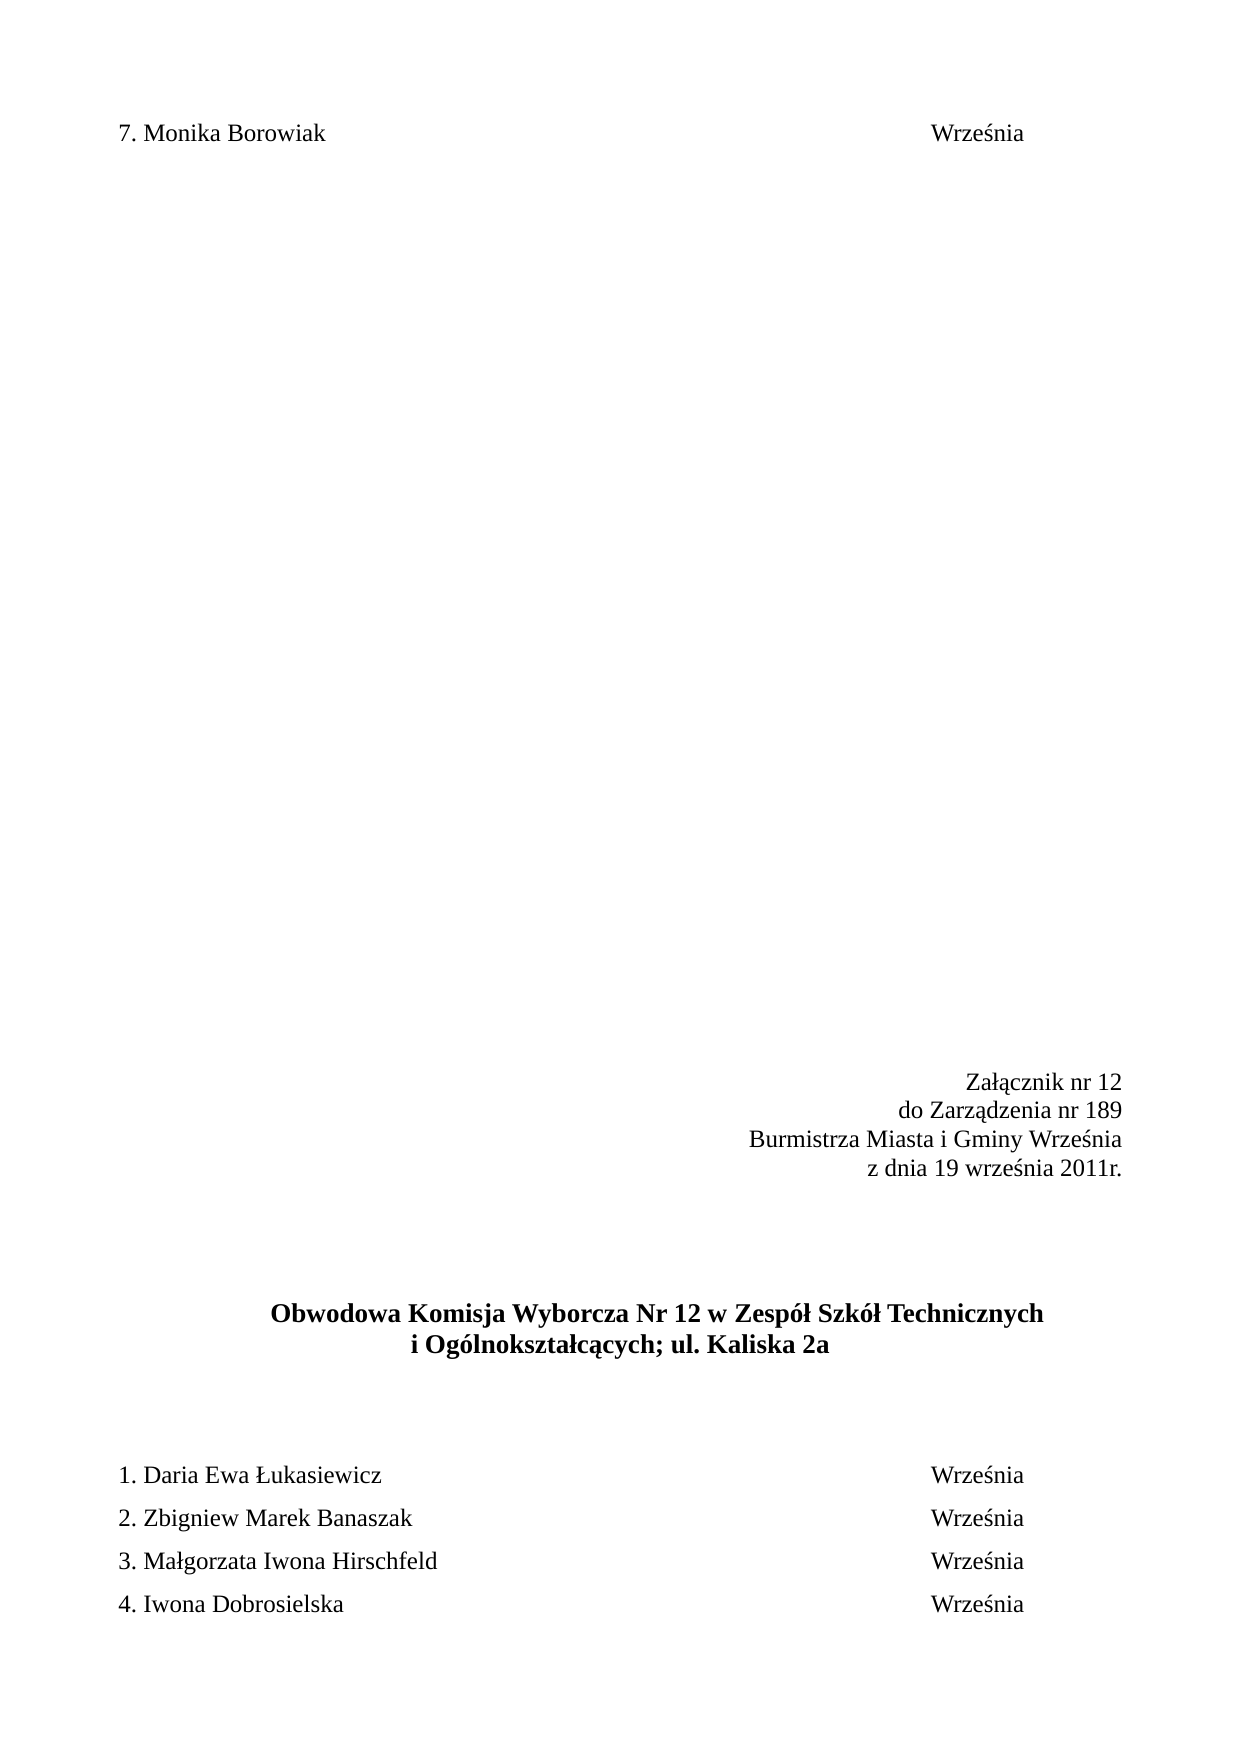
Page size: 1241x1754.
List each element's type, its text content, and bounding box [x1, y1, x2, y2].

text Obwodowa Komisja Wyborcza Nr 12 w Zespół Szkół Technicznych [118, 1297, 1122, 1328]
text 3. Małgorzata Iwona Hirschfeld Września [118, 1546, 1122, 1575]
text 4. Iwona Dobrosielska Września [118, 1589, 1122, 1618]
text do Zarządzenia nr 189 [118, 1096, 1122, 1124]
text 1. Daria Ewa Łukasiewicz Września [118, 1460, 1122, 1488]
text z dnia 19 września 2011r. [118, 1153, 1122, 1182]
text Burmistrza Miasta i Gminy Września [118, 1124, 1122, 1153]
text i Ogólnokształcących; ul. Kaliska 2a [118, 1328, 1122, 1359]
text 7. Monika Borowiak Września [118, 118, 1122, 147]
text Załącznik nr 12 [118, 1067, 1122, 1096]
text 2. Zbigniew Marek Banaszak Września [118, 1503, 1122, 1532]
